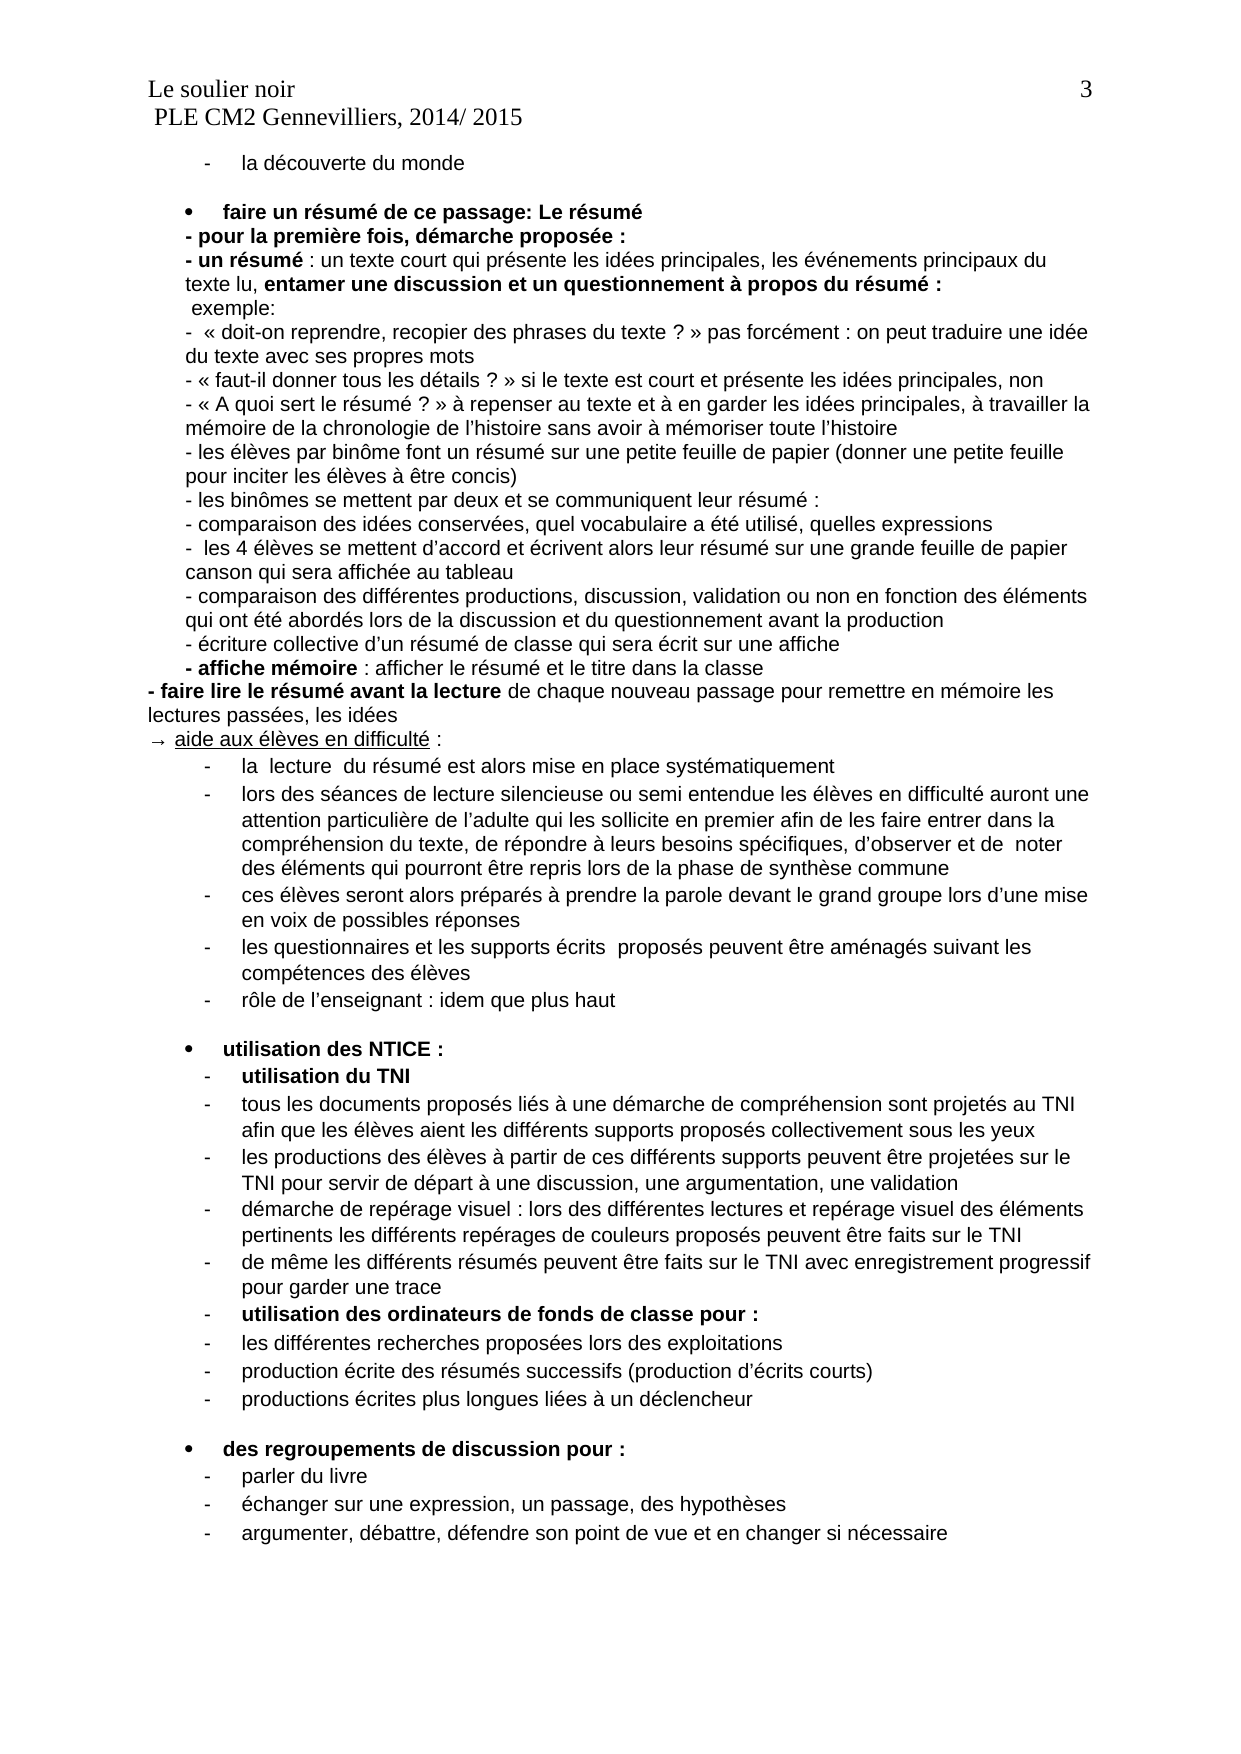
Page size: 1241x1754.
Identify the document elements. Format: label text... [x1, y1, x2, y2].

list les productions des élèves à partir de ces différents supports peuvent être projetées sur le TNI pour servir de départ à une discussion, une argumentation, une validation [204, 1142, 1093, 1194]
text - comparaison des différentes productions, discussion, validation ou non en fonction des éléments qui ont été abordés lors de la discussion et du questionnement avant la production [185, 583, 1093, 631]
list utilisation des NTICE : [185, 1037, 1093, 1061]
list tous les documents proposés liés à une démarche de compréhension sont projetés au TNI afin que les élèves aient les différents supports proposés collectivement sous les yeux [204, 1089, 1093, 1142]
list ces élèves seront alors préparés à prendre la parole devant le grand groupe lors d’une mise en voix de possibles réponses [204, 880, 1093, 932]
list utilisation du TNI [204, 1061, 1093, 1089]
list argumenter, débattre, défendre son point de vue et en changer si nécessaire [204, 1518, 1093, 1546]
list rôle de l’enseignant : idem que plus haut [204, 985, 1093, 1013]
text - faire lire le résumé avant la lecture de chaque nouveau passage pour remettre en mémoire les lectures passées, les idées [148, 679, 1093, 727]
text - les élèves par binôme font un résumé sur une petite feuille de papier (donner une petite feuille pour inciter les élèves à être concis) [185, 440, 1093, 488]
text - comparaison des idées conservées, quel vocabulaire a été utilisé, quelles expressions [185, 512, 1093, 536]
text - affiche mémoire : afficher le résumé et le titre dans la classe [185, 655, 1093, 679]
list parler du livre [204, 1461, 1093, 1489]
text - « faut-il donner tous les détails ? » si le texte est court et présente les idées principales, non [185, 368, 1093, 392]
list de même les différents résumés peuvent être faits sur le TNI avec enregistrement progressif pour garder une trace [204, 1247, 1093, 1299]
list des regroupements de discussion pour : [185, 1437, 1093, 1461]
text - « A quoi sert le résumé ? » à repenser au texte et à en garder les idées principales, à travailler la mémoire de la chronologie de l’histoire sans avoir à mémoriser toute l’histoire [185, 392, 1093, 440]
list les différentes recherches proposées lors des exploitations [204, 1328, 1093, 1356]
list lors des séances de lecture silencieuse ou semi entendue les élèves en difficulté auront une attention particulière de l’adulte qui les sollicite en premier afin de les faire entrer dans la compréhension du texte, de répondre à leurs besoins spécifiques, d’observer et de noter des éléments qui pourront être repris lors de la phase de synthèse commune [204, 779, 1093, 880]
text - écriture collective d’un résumé de classe qui sera écrit sur une affiche [185, 631, 1093, 655]
text - « doit-on reprendre, recopier des phrases du texte ? » pas forcément : on peut traduire une idée du texte avec ses propres mots [185, 320, 1093, 368]
list la découverte du monde [204, 148, 1093, 176]
list échanger sur une expression, un passage, des hypothèses [204, 1489, 1093, 1518]
text - un résumé : un texte court qui présente les idées principales, les événements principaux du texte lu, entamer une discussion et un questionnement à propos du résumé : [185, 248, 1093, 296]
list les questionnaires et les supports écrits proposés peuvent être aménagés suivant les compétences des élèves [204, 932, 1093, 985]
text - les binômes se mettent par deux et se communiquent leur résumé : [185, 488, 1093, 512]
text - les 4 élèves se mettent d’accord et écrivent alors leur résumé sur une grande feuille de papier canson qui sera affichée au tableau [185, 536, 1093, 583]
list utilisation des ordinateurs de fonds de classe pour : [204, 1299, 1093, 1328]
text exemple: [185, 296, 1093, 320]
list production écrite des résumés successifs (production d’écrits courts) [204, 1356, 1093, 1384]
text → aide aux élèves en difficulté : [148, 727, 1093, 751]
list productions écrites plus longues liées à un déclencheur [204, 1384, 1093, 1413]
list démarche de repérage visuel : lors des différentes lectures et repérage visuel des éléments pertinents les différents repérages de couleurs proposés peuvent être faits sur le TNI [204, 1194, 1093, 1247]
list faire un résumé de ce passage: Le résumé [185, 200, 1093, 224]
text - pour la première fois, démarche proposée : [185, 224, 1093, 248]
list la lecture du résumé est alors mise en place systématiquement [204, 751, 1093, 779]
